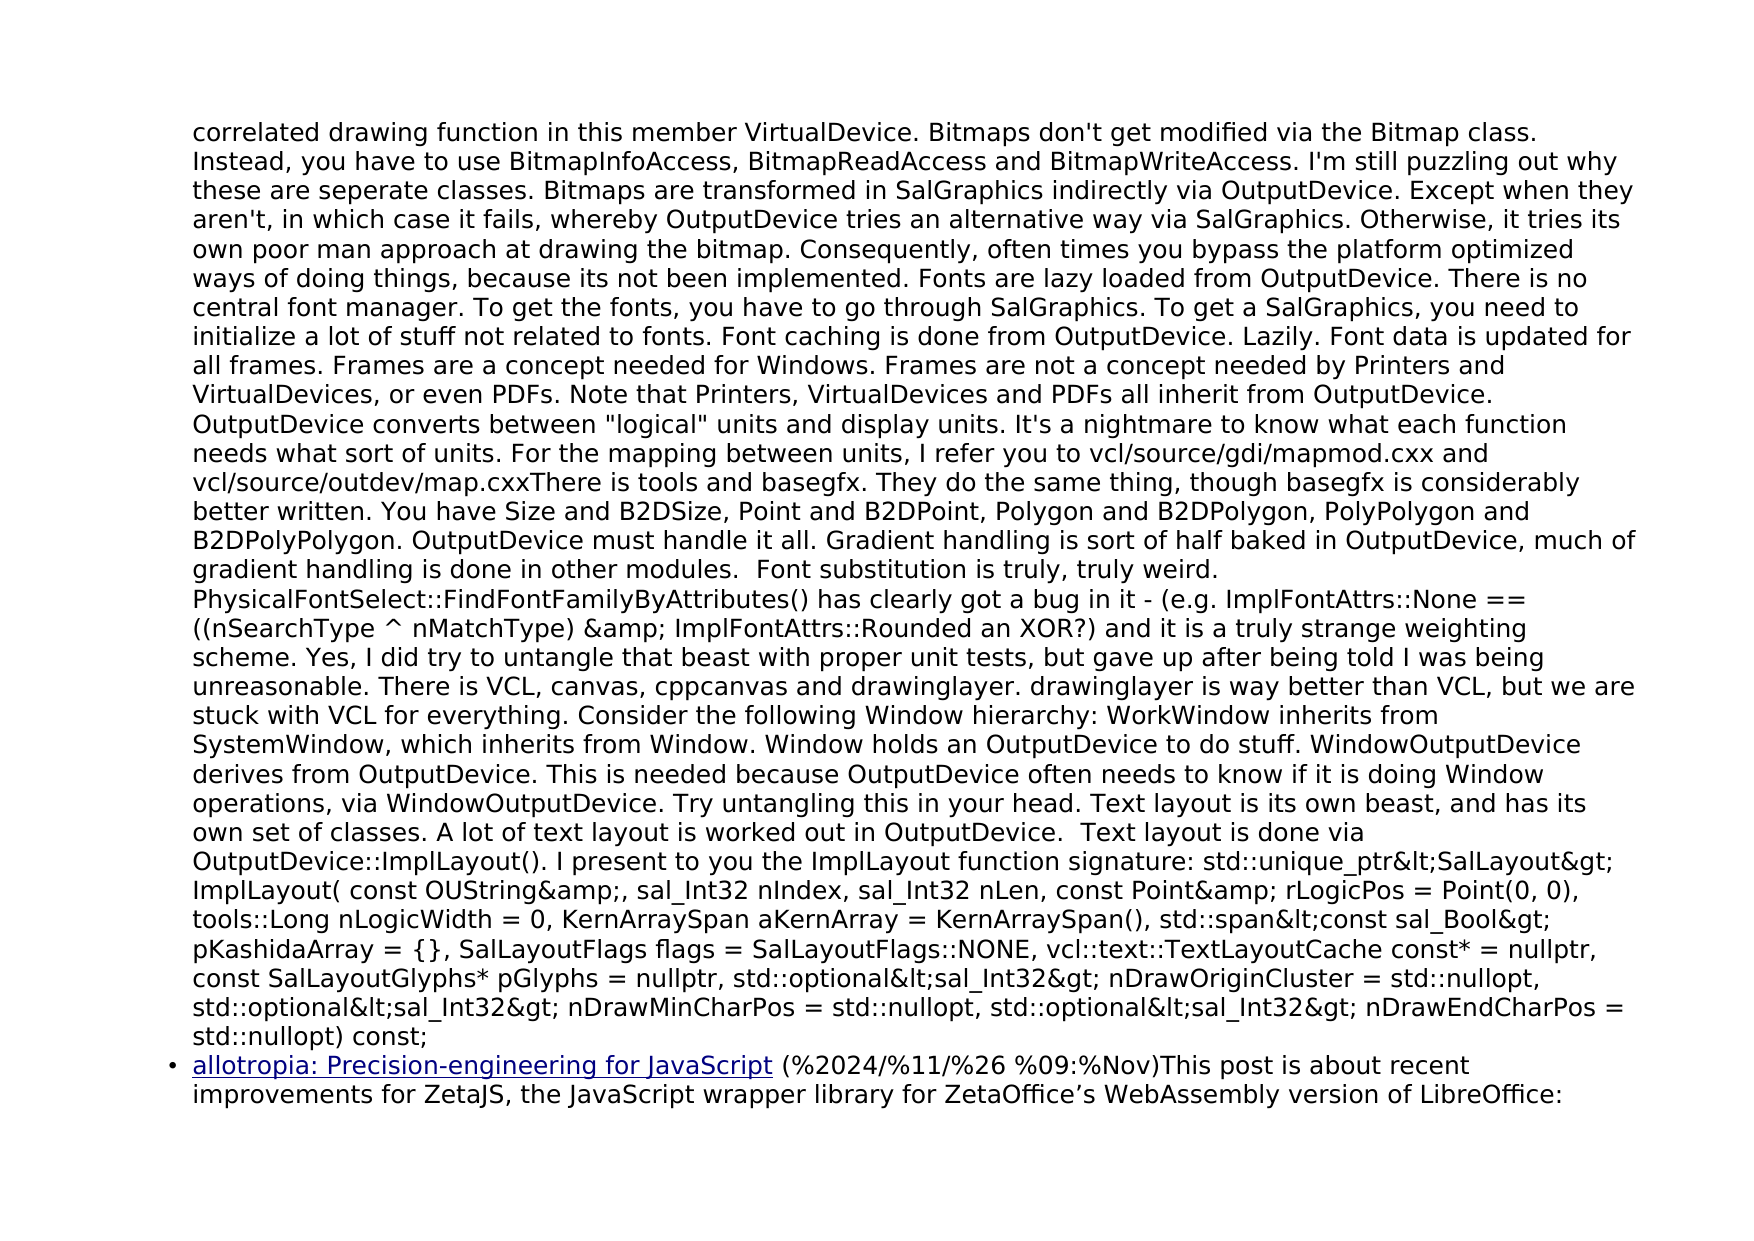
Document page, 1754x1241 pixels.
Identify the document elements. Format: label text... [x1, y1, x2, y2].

list allotropia: Precision-engineering for JavaScript (%2024/%11/%26 %09:%Nov)This post is about recent improvements for ZetaJS, the JavaScript wrapper library for ZetaOffice’s WebAssembly version of LibreOffice: [177, 1051, 1636, 1110]
list correlated drawing function in this member VirtualDevice. Bitmaps don't get modified via the Bitmap class. Instead, you have to use BitmapInfoAccess, BitmapReadAccess and BitmapWriteAccess. I'm still puzzling out why these are seperate classes. Bitmaps are transformed in SalGraphics indirectly via OutputDevice. Except when they aren't, in which case it fails, whereby OutputDevice tries an alternative way via SalGraphics. Otherwise, it tries its own poor man approach at drawing the bitmap. Consequently, often times you bypass the platform optimized ways of doing things, because its not been implemented. Fonts are lazy loaded from OutputDevice. There is no central font manager. To get the fonts, you have to go through SalGraphics. To get a SalGraphics, you need to initialize a lot of stuff not related to fonts. Font caching is done from OutputDevice. Lazily. Font data is updated for all frames. Frames are a concept needed for Windows. Frames are not a concept needed by Printers and VirtualDevices, or even PDFs. Note that Printers, VirtualDevices and PDFs all inherit from OutputDevice. OutputDevice converts between "logical" units and display units. It's a nightmare to know what each function needs what sort of units. For the mapping between units, I refer you to vcl/source/gdi/mapmod.cxx and vcl/source/outdev/map.cxxThere is tools and basegfx. They do the same thing, though basegfx is considerably better written. You have Size and B2DSize, Point and B2DPoint, Polygon and B2DPolygon, PolyPolygon and B2DPolyPolygon. OutputDevice must handle it all. Gradient handling is sort of half baked in OutputDevice, much of gradient handling is done in other modules. Font substitution is truly, truly weird. PhysicalFontSelect::FindFontFamilyByAttributes() has clearly got a bug in it - (e.g. ImplFontAttrs::None == ((nSearchType ^ nMatchType) &amp; ImplFontAttrs::Rounded an XOR?) and it is a truly strange weighting scheme. Yes, I did try to untangle that beast with proper unit tests, but gave up after being told I was being unreasonable. There is VCL, canvas, cppcanvas and drawinglayer. drawinglayer is way better than VCL, but we are stuck with VCL for everything. Consider the following Window hierarchy: WorkWindow inherits from SystemWindow, which inherits from Window. Window holds an OutputDevice to do stuff. WindowOutputDevice derives from OutputDevice. This is needed because OutputDevice often needs to know if it is doing Window operations, via WindowOutputDevice. Try untangling this in your head. Text layout is its own beast, and has its own set of classes. A lot of text layout is worked out in OutputDevice. Text layout is done via OutputDevice::ImplLayout(). I present to you the ImplLayout function signature: std::unique_ptr&lt;SalLayout&gt; ImplLayout( const OUString&amp;, sal_Int32 nIndex, sal_Int32 nLen, const Point&amp; rLogicPos = Point(0, 0), tools::Long nLogicWidth = 0, KernArraySpan aKernArray = KernArraySpan(), std::span&lt;const sal_Bool&gt; pKashidaArray = {}, SalLayoutFlags flags = SalLayoutFlags::NONE, vcl::text::TextLayoutCache const* = nullptr, const SalLayoutGlyphs* pGlyphs = nullptr, std::optional&lt;sal_Int32&gt; nDrawOriginCluster = std::nullopt, std::optional&lt;sal_Int32&gt; nDrawMinCharPos = std::nullopt, std::optional&lt;sal_Int32&gt; nDrawEndCharPos = std::nullopt) const; [177, 118, 1636, 1051]
